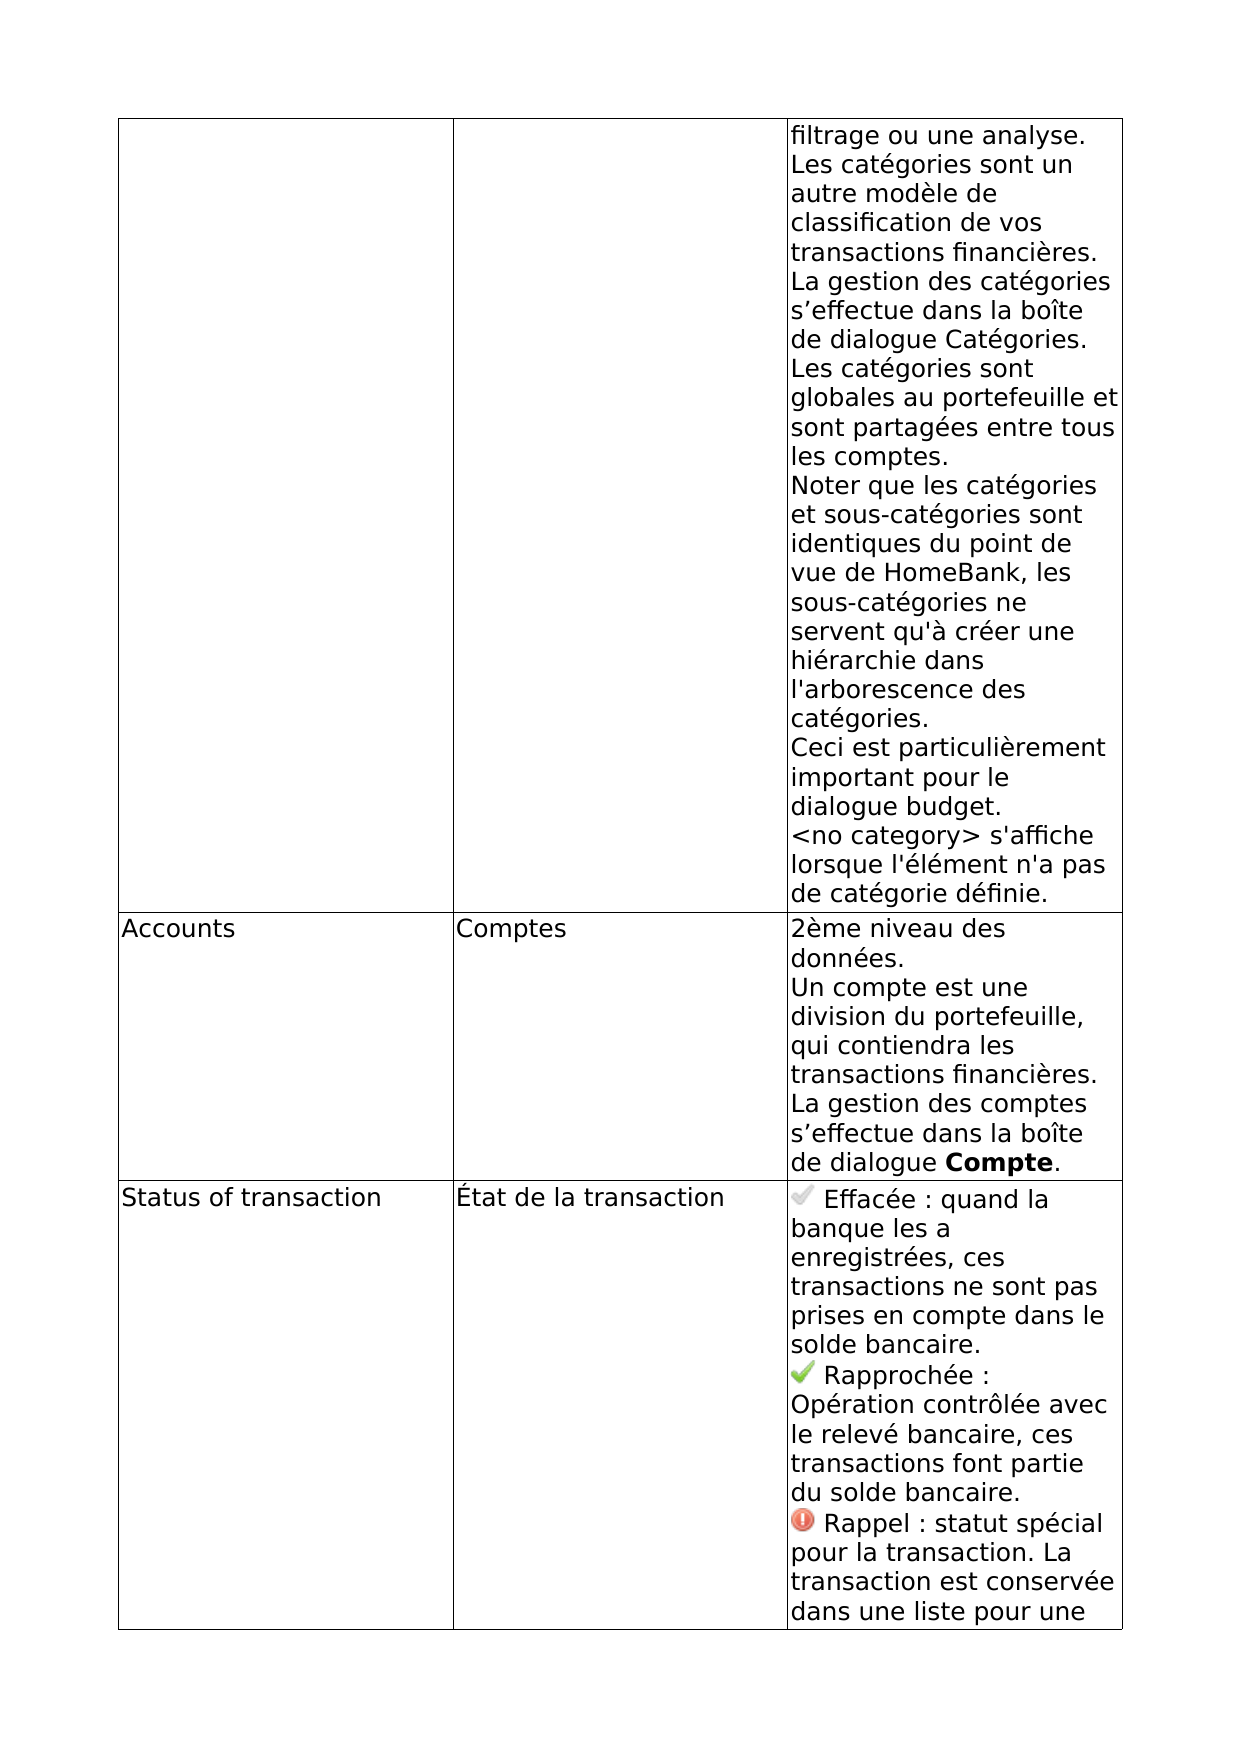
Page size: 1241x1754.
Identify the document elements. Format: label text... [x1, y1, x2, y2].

table_cell Status of transaction [119, 1181, 453, 1629]
picture [790, 1507, 816, 1533]
table_cell État de la transaction [454, 1181, 787, 1629]
table_cell Accounts [119, 913, 453, 1180]
table_cell Effacée : quand la banque les a enregistrées, ces transactions ne sont pas prises en compte dans le solde bancaire. Rapprochée : Opération contrôlée avec le relevé bancaire, ces transactions font partie du solde bancaire. Rappel : statut spécial pour la transaction. La transaction est conservée dans une liste pour une [788, 1181, 1122, 1629]
table_cell [454, 119, 787, 912]
table_cell 2ème niveau des données. Un compte est une division du portefeuille, qui contiendra les transactions financières. La gestion des comptes s’effectue dans la boîte de dialogue Compte. [788, 913, 1122, 1180]
picture [790, 1359, 816, 1385]
table_cell [119, 119, 453, 912]
table_cell Comptes [454, 913, 787, 1180]
picture [790, 1183, 816, 1208]
table_cell filtrage ou une analyse. Les catégories sont un autre modèle de classification de vos transactions financières. La gestion des catégories s’effectue dans la boîte de dialogue Catégories. Les catégories sont globales au portefeuille et sont partagées entre tous les comptes. Noter que les catégories et sous-catégories sont identiques du point de vue de HomeBank, les sous-catégories ne servent qu'à créer une hiérarchie dans l'arborescence des catégories. Ceci est particulièrement important pour le dialogue budget. <no category> s'affiche lorsque l'élément n'a pas de catégorie définie. [788, 119, 1122, 912]
